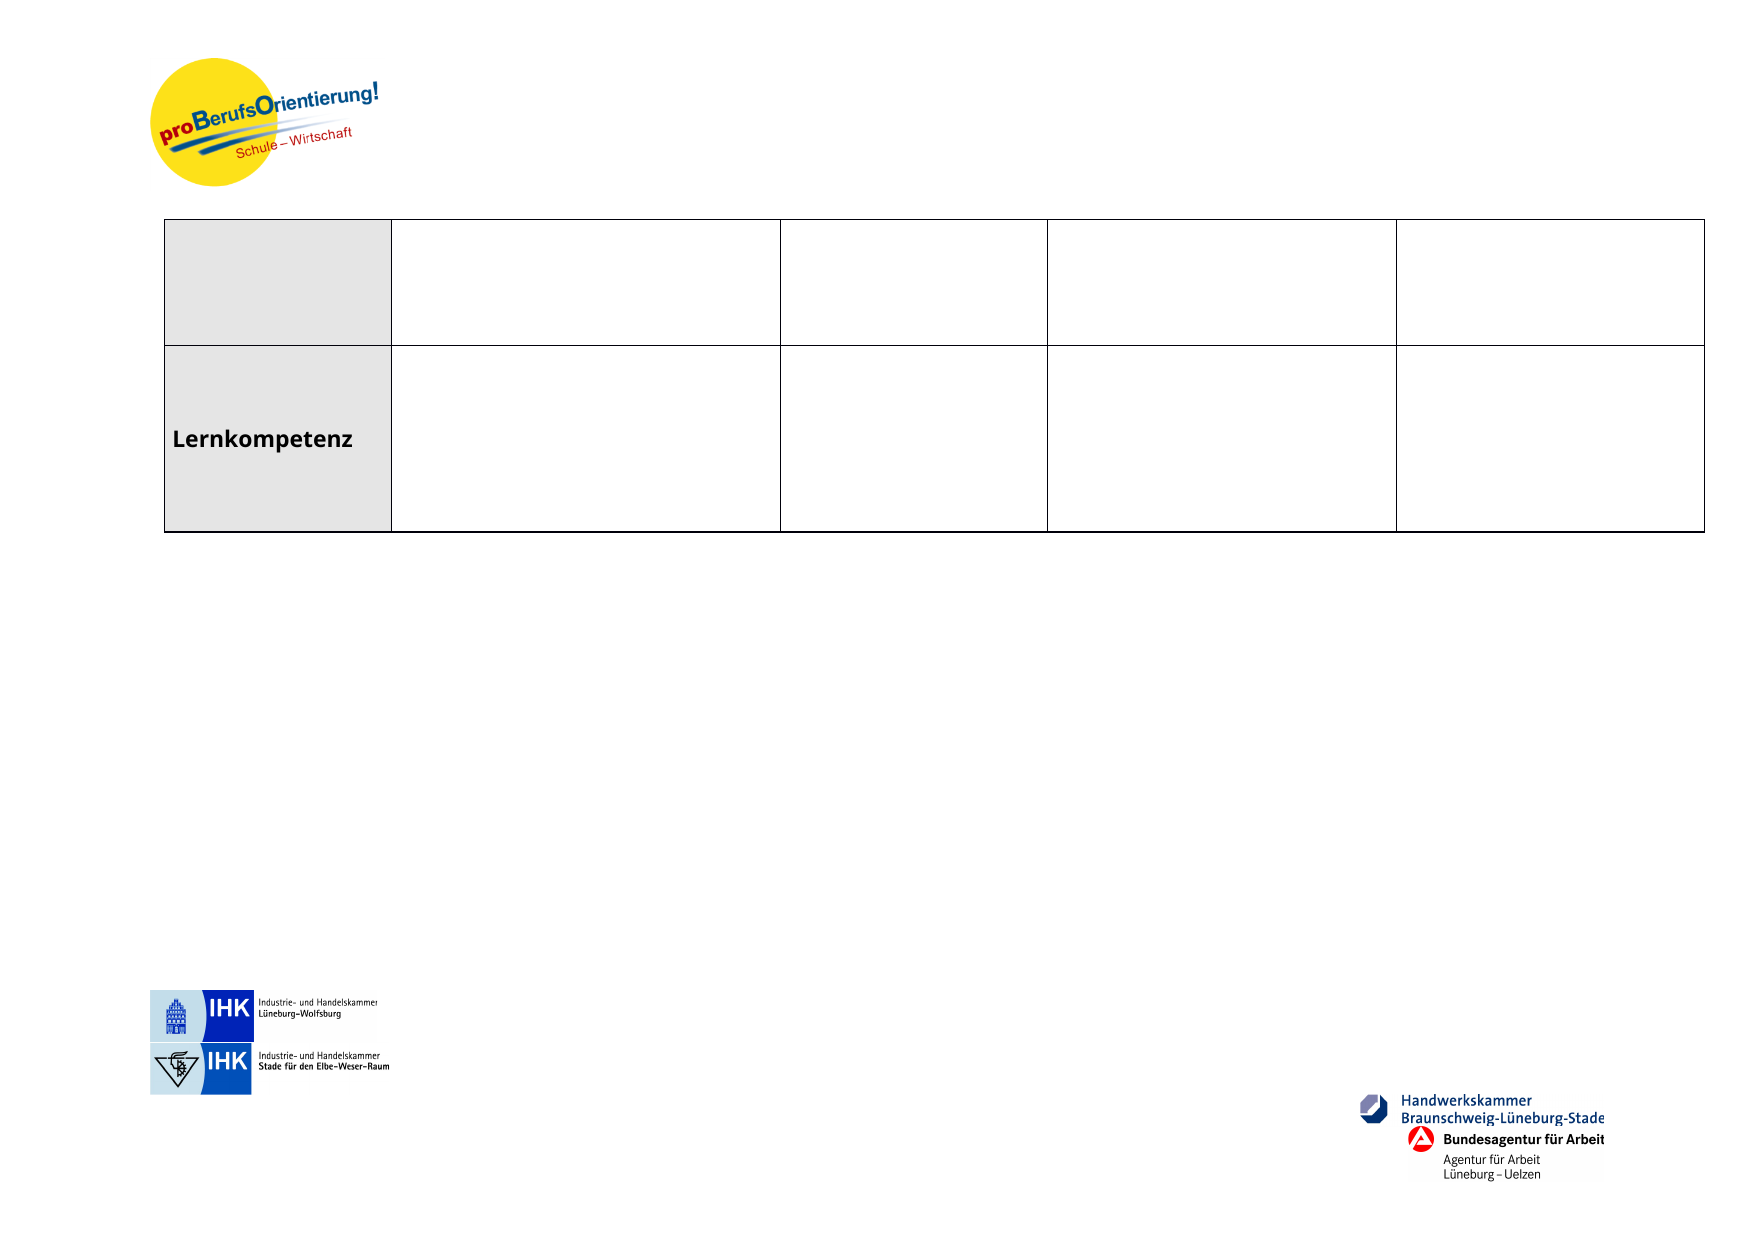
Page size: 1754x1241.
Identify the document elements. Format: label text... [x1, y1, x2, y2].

table_cell [1048, 346, 1396, 531]
table_cell [392, 220, 780, 345]
table_cell [781, 346, 1047, 531]
table_cell Lernkompetenz [165, 346, 391, 531]
picture [150, 58, 386, 191]
table_cell [165, 220, 391, 345]
table_cell [1397, 346, 1704, 531]
picture [1360, 1094, 1604, 1182]
table_cell [1397, 220, 1704, 345]
table_cell [1048, 220, 1396, 345]
picture [150, 990, 390, 1095]
table_cell [392, 346, 780, 531]
table_cell [781, 220, 1047, 345]
